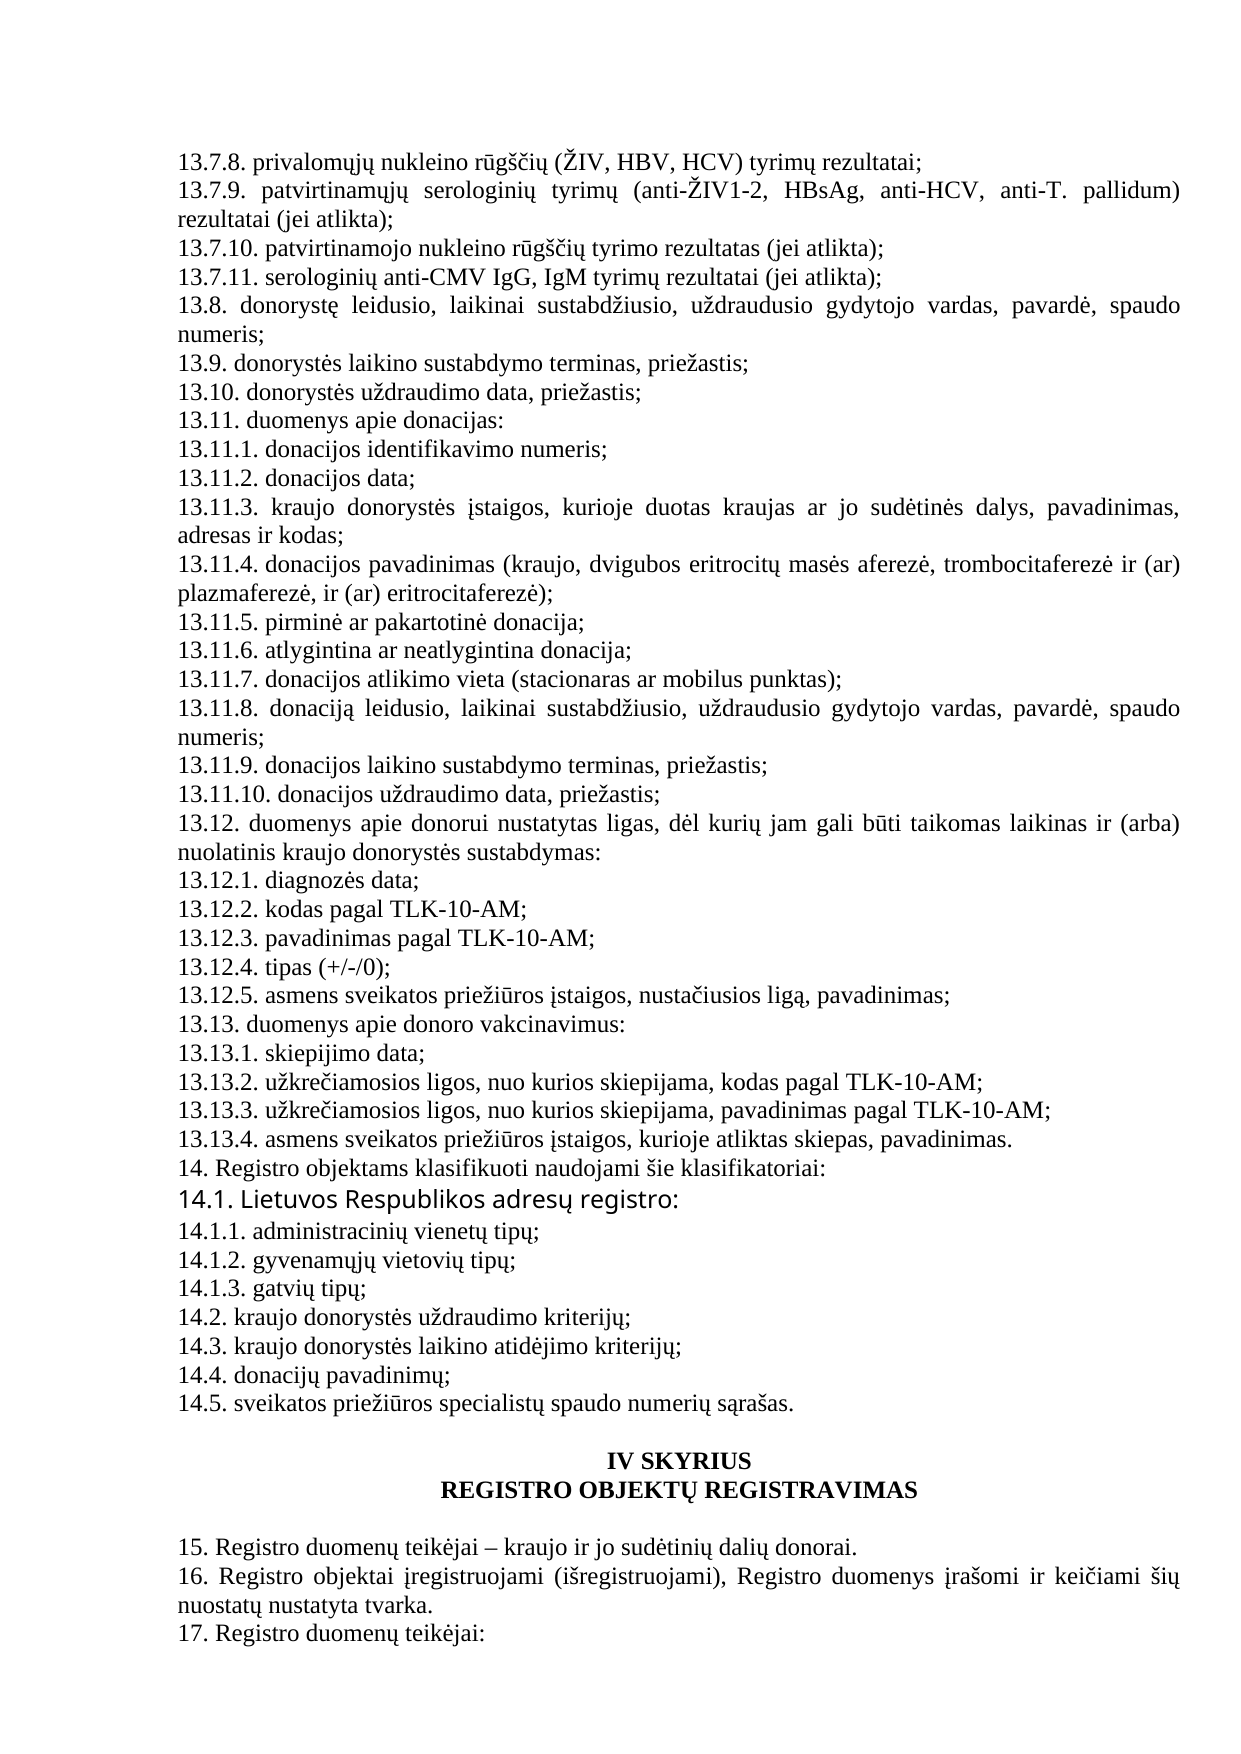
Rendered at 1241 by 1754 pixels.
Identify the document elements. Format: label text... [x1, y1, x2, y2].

text 13.11.8. donaciją leidusio, laikinai sustabdžiusio, uždraudusio gydytojo vardas, pavardė, spaudo numeris; [177, 693, 1181, 751]
text 15. Registro duomenų teikėjai – kraujo ir jo sudėtinių dalių donorai. [177, 1532, 1181, 1561]
text 16. Registro objektai įregistruojami (išregistruojami), Registro duomenys įrašomi ir keičiami šių nuostatų nustatyta tvarka. [177, 1561, 1181, 1618]
text 13.12. duomenys apie donorui nustatytas ligas, dėl kurių jam gali būti taikomas laikinas ir (arba) nuolatinis kraujo donorystės sustabdymas: [177, 808, 1181, 866]
text 14. Registro objektams klasifikuoti naudojami šie klasifikatoriai: [177, 1153, 1181, 1182]
text REGISTRO OBJEKTŲ REGISTRAVIMAS [177, 1475, 1181, 1503]
text 14.5. sveikatos priežiūros specialistų spaudo numerių sąrašas. [177, 1388, 1181, 1417]
text 13.7.10. patvirtinamojo nukleino rūgščių tyrimo rezultatas (jei atlikta); [177, 233, 1181, 262]
text 13.11.4. donacijos pavadinimas (kraujo, dvigubos eritrocitų masės aferezė, trombocitaferezė ir (ar) plazmaferezė, ir (ar) eritrocitaferezė); [177, 549, 1181, 607]
text 14.1.1. administracinių vienetų tipų; [177, 1216, 1181, 1245]
text 13.7.9. patvirtinamųjų serologinių tyrimų (anti-ŽIV1-2, HBsAg, anti-HCV, anti-T. pallidum) rezultatai (jei atlikta); [177, 176, 1181, 233]
text 13.7.11. serologinių anti-CMV IgG, IgM tyrimų rezultatai (jei atlikta); [177, 262, 1181, 291]
text 13.11.3. kraujo donorystės įstaigos, kurioje duotas kraujas ar jo sudėtinės dalys, pavadinimas, adresas ir kodas; [177, 492, 1181, 549]
text 13.11.9. donacijos laikino sustabdymo terminas, priežastis; [177, 751, 1181, 779]
text IV SKYRIUS [177, 1446, 1181, 1475]
text 13.11. duomenys apie donacijas: [177, 406, 1181, 434]
text 14.3. kraujo donorystės laikino atidėjimo kriterijų; [177, 1331, 1181, 1360]
text 13.12.5. asmens sveikatos priežiūros įstaigos, nustačiusios ligą, pavadinimas; [177, 981, 1181, 1009]
text 13.11.5. pirminė ar pakartotinė donacija; [177, 607, 1181, 636]
text 14.1. Lietuvos Respublikos adresų registro: [177, 1182, 1181, 1216]
text 13.13.3. užkrečiamosios ligos, nuo kurios skiepijama, pavadinimas pagal TLK-10-AM; [177, 1096, 1181, 1124]
text 17. Registro duomenų teikėjai: [177, 1618, 1181, 1647]
text 14.1.3. gatvių tipų; [177, 1273, 1181, 1302]
text 13.10. donorystės uždraudimo data, priežastis; [177, 377, 1181, 406]
text 13.12.2. kodas pagal TLK-10-AM; [177, 894, 1181, 923]
text 13.11.6. atlygintina ar neatlygintina donacija; [177, 636, 1181, 664]
text 13.11.7. donacijos atlikimo vieta (stacionaras ar mobilus punktas); [177, 664, 1181, 693]
text 13.13.4. asmens sveikatos priežiūros įstaigos, kurioje atliktas skiepas, pavadinimas. [177, 1124, 1181, 1153]
text 13.11.2. donacijos data; [177, 463, 1181, 492]
text 13.11.1. donacijos identifikavimo numeris; [177, 434, 1181, 463]
text 13.12.3. pavadinimas pagal TLK-10-AM; [177, 923, 1181, 952]
text 13.8. donorystę leidusio, laikinai sustabdžiusio, uždraudusio gydytojo vardas, pavardė, spaudo numeris; [177, 291, 1181, 348]
text 14.1.2. gyvenamųjų vietovių tipų; [177, 1245, 1181, 1273]
text 13.9. donorystės laikino sustabdymo terminas, priežastis; [177, 348, 1181, 377]
text 13.12.1. diagnozės data; [177, 866, 1181, 894]
text 13.13.1. skiepijimo data; [177, 1038, 1181, 1067]
text 13.7.8. privalomųjų nukleino rūgščių (ŽIV, HBV, HCV) tyrimų rezultatai; [177, 147, 1181, 176]
text 13.11.10. donacijos uždraudimo data, priežastis; [177, 779, 1181, 808]
text 13.12.4. tipas (+/-/0); [177, 952, 1181, 981]
text 14.2. kraujo donorystės uždraudimo kriterijų; [177, 1302, 1181, 1331]
text 13.13. duomenys apie donoro vakcinavimus: [177, 1009, 1181, 1038]
text 14.4. donacijų pavadinimų; [177, 1360, 1181, 1388]
text 13.13.2. užkrečiamosios ligos, nuo kurios skiepijama, kodas pagal TLK-10-AM; [177, 1067, 1181, 1096]
